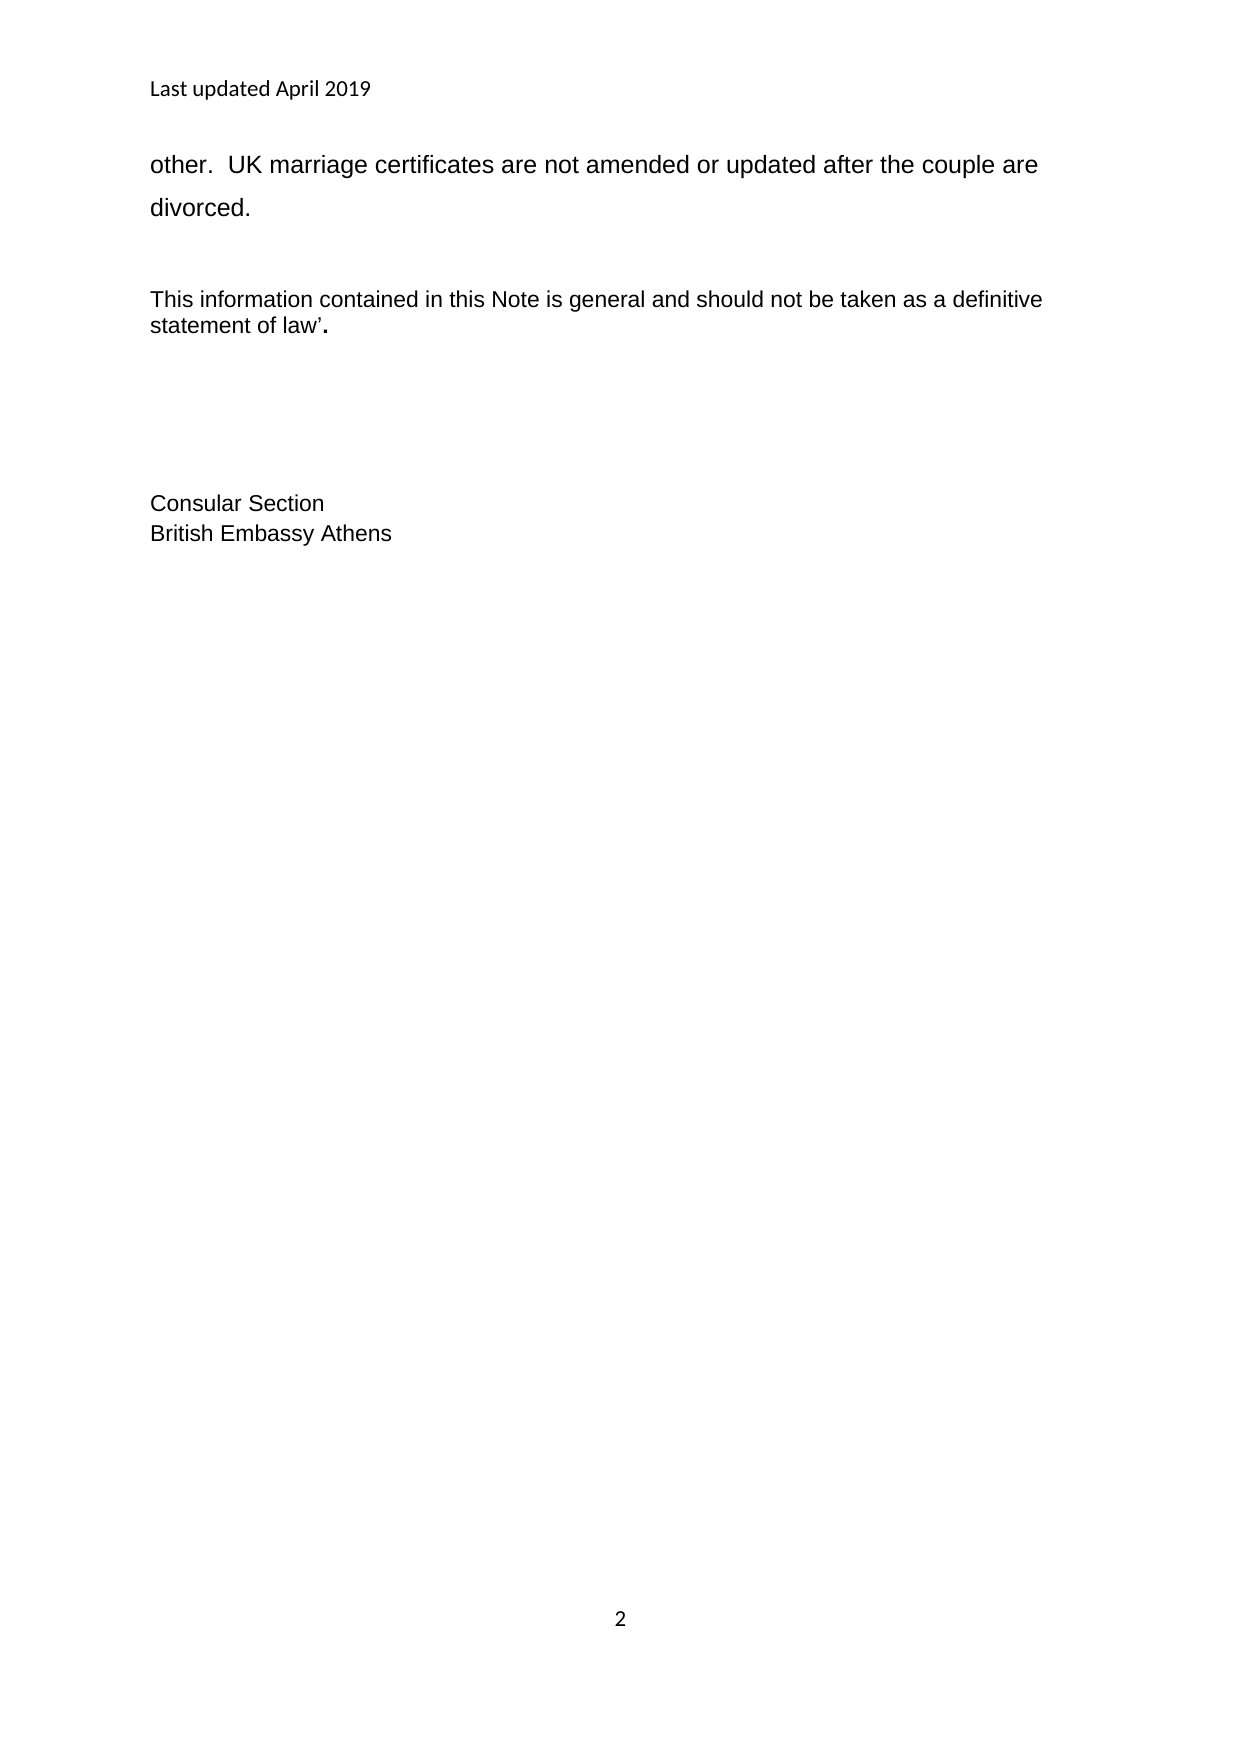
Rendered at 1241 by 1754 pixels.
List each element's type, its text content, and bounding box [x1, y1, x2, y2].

text Consular Section [150, 489, 1090, 516]
text British Embassy Athens [150, 520, 1090, 546]
text other. UK marriage certificates are not amended or updated after the couple are divorced. [150, 150, 1090, 222]
text This information contained in this Note is general and should not be taken as a definitive statement of law’. [150, 286, 1090, 338]
